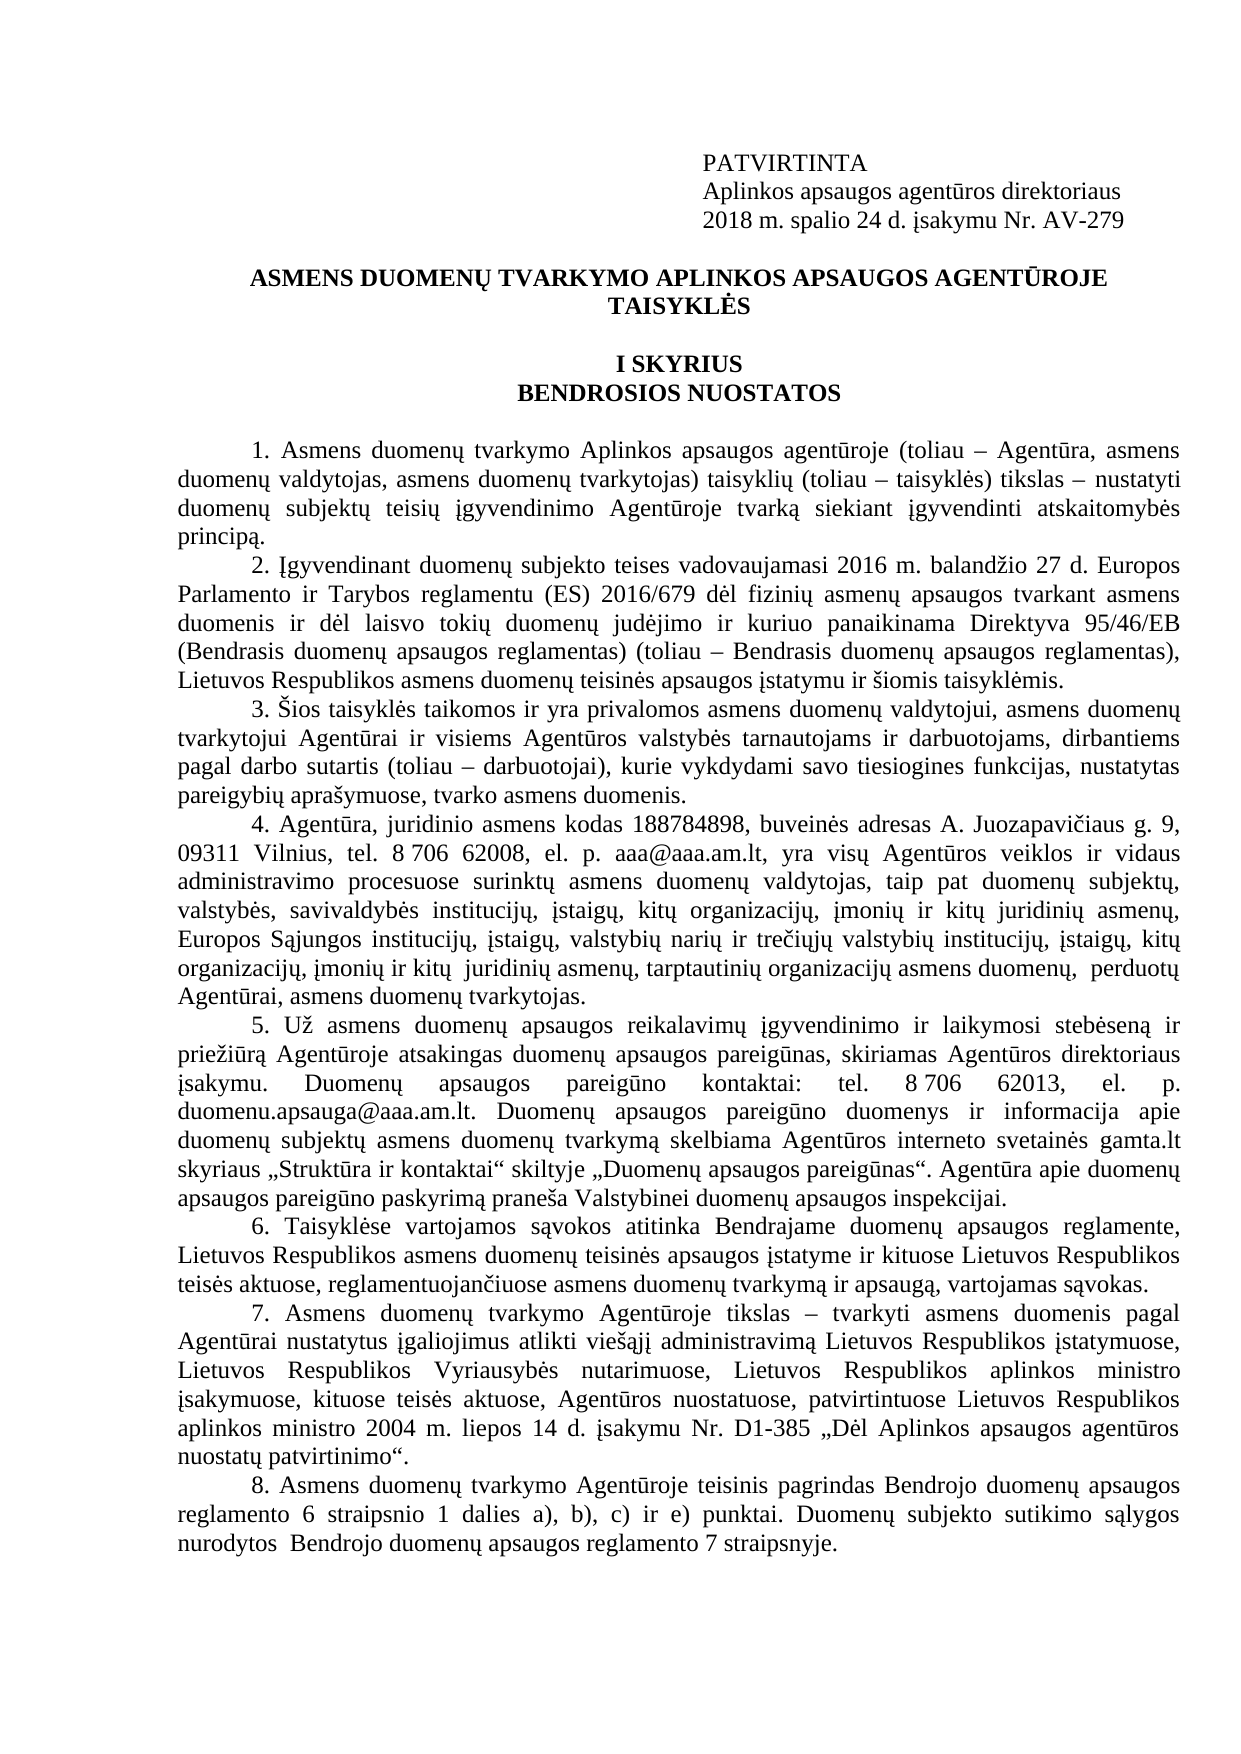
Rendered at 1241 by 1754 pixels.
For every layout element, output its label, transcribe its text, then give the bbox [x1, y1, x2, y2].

text 8. Asmens duomenų tvarkymo Agentūroje teisinis pagrindas Bendrojo duomenų apsaugos reglamento 6 straipsnio 1 dalies a), b), c) ir e) punktai. Duomenų subjekto sutikimo sąlygos nurodytos Bendrojo duomenų apsaugos reglamento 7 straipsnyje. [177, 1470, 1181, 1556]
text ASMENS DUOMENŲ TVARKYMO APLINKOS APSAUGOS AGENTŪROJE TAISYKLĖS [177, 263, 1181, 320]
text BENDROSIOS NUOSTATOS [177, 378, 1181, 406]
text PATVIRTINTA [627, 148, 1181, 176]
text Aplinkos apsaugos agentūros direktoriaus [627, 176, 1181, 205]
text 2018 m. spalio 24 d. įsakymu Nr. AV-279 [627, 205, 1181, 234]
text 6. Taisyklėse vartojamos sąvokos atitinka Bendrajame duomenų apsaugos reglamente, Lietuvos Respublikos asmens duomenų teisinės apsaugos įstatyme ir kituose Lietuvos Respublikos teisės aktuose, reglamentuojančiuose asmens duomenų tvarkymą ir apsaugą, vartojamas sąvokas. [177, 1211, 1181, 1298]
text 4. Agentūra, juridinio asmens kodas 188784898, buveinės adresas A. Juozapavičiaus g. 9, 09311 Vilnius, tel. 8 706 62008, el. p. aaa@aaa.am.lt, yra visų Agentūros veiklos ir vidaus administravimo procesuose surinktų asmens duomenų valdytojas, taip pat duomenų subjektų, valstybės, savivaldybės institucijų, įstaigų, kitų organizacijų, įmonių ir kitų juridinių asmenų, Europos Sąjungos institucijų, įstaigų, valstybių narių ir trečiųjų valstybių institucijų, įstaigų, kitų organizacijų, įmonių ir kitų juridinių asmenų, tarptautinių organizacijų asmens duomenų, perduotų Agentūrai, asmens duomenų tvarkytojas. [177, 809, 1181, 1010]
text I SKYRIUS [177, 349, 1181, 378]
text 2. Įgyvendinant duomenų subjekto teises vadovaujamasi 2016 m. balandžio 27 d. Europos Parlamento ir Tarybos reglamentu (ES) 2016/679 dėl fizinių asmenų apsaugos tvarkant asmens duomenis ir dėl laisvo tokių duomenų judėjimo ir kuriuo panaikinama Direktyva 95/46/EB (Bendrasis duomenų apsaugos reglamentas) (toliau – Bendrasis duomenų apsaugos reglamentas), Lietuvos Respublikos asmens duomenų teisinės apsaugos įstatymu ir šiomis taisyklėmis. [177, 550, 1181, 694]
text 5. Už asmens duomenų apsaugos reikalavimų įgyvendinimo ir laikymosi stebėseną ir priežiūrą Agentūroje atsakingas duomenų apsaugos pareigūnas, skiriamas Agentūros direktoriaus įsakymu. Duomenų apsaugos pareigūno kontaktai: tel. 8 706 62013, el. p. duomenu.apsauga@aaa.am.lt. Duomenų apsaugos pareigūno duomenys ir informacija apie duomenų subjektų asmens duomenų tvarkymą skelbiama Agentūros interneto svetainės gamta.lt skyriaus „Struktūra ir kontaktai“ skiltyje „Duomenų apsaugos pareigūnas“. Agentūra apie duomenų apsaugos pareigūno paskyrimą praneša Valstybinei duomenų apsaugos inspekcijai. [177, 1010, 1181, 1211]
text 1. Asmens duomenų tvarkymo Aplinkos apsaugos agentūroje (toliau – Agentūra, asmens duomenų valdytojas, asmens duomenų tvarkytojas) taisyklių (toliau – taisyklės) tikslas – nustatyti duomenų subjektų teisių įgyvendinimo Agentūroje tvarką siekiant įgyvendinti atskaitomybės principą. [177, 435, 1181, 550]
text 7. Asmens duomenų tvarkymo Agentūroje tikslas – tvarkyti asmens duomenis pagal Agentūrai nustatytus įgaliojimus atlikti viešąjį administravimą Lietuvos Respublikos įstatymuose, Lietuvos Respublikos Vyriausybės nutarimuose, Lietuvos Respublikos aplinkos ministro įsakymuose, kituose teisės aktuose, Agentūros nuostatuose, patvirtintuose Lietuvos Respublikos aplinkos ministro 2004 m. liepos 14 d. įsakymu Nr. D1-385 „Dėl Aplinkos apsaugos agentūros nuostatų patvirtinimo“. [177, 1298, 1181, 1470]
text 3. Šios taisyklės taikomos ir yra privalomos asmens duomenų valdytojui, asmens duomenų tvarkytojui Agentūrai ir visiems Agentūros valstybės tarnautojams ir darbuotojams, dirbantiems pagal darbo sutartis (toliau – darbuotojai), kurie vykdydami savo tiesiogines funkcijas, nustatytas pareigybių aprašymuose, tvarko asmens duomenis. [177, 694, 1181, 809]
